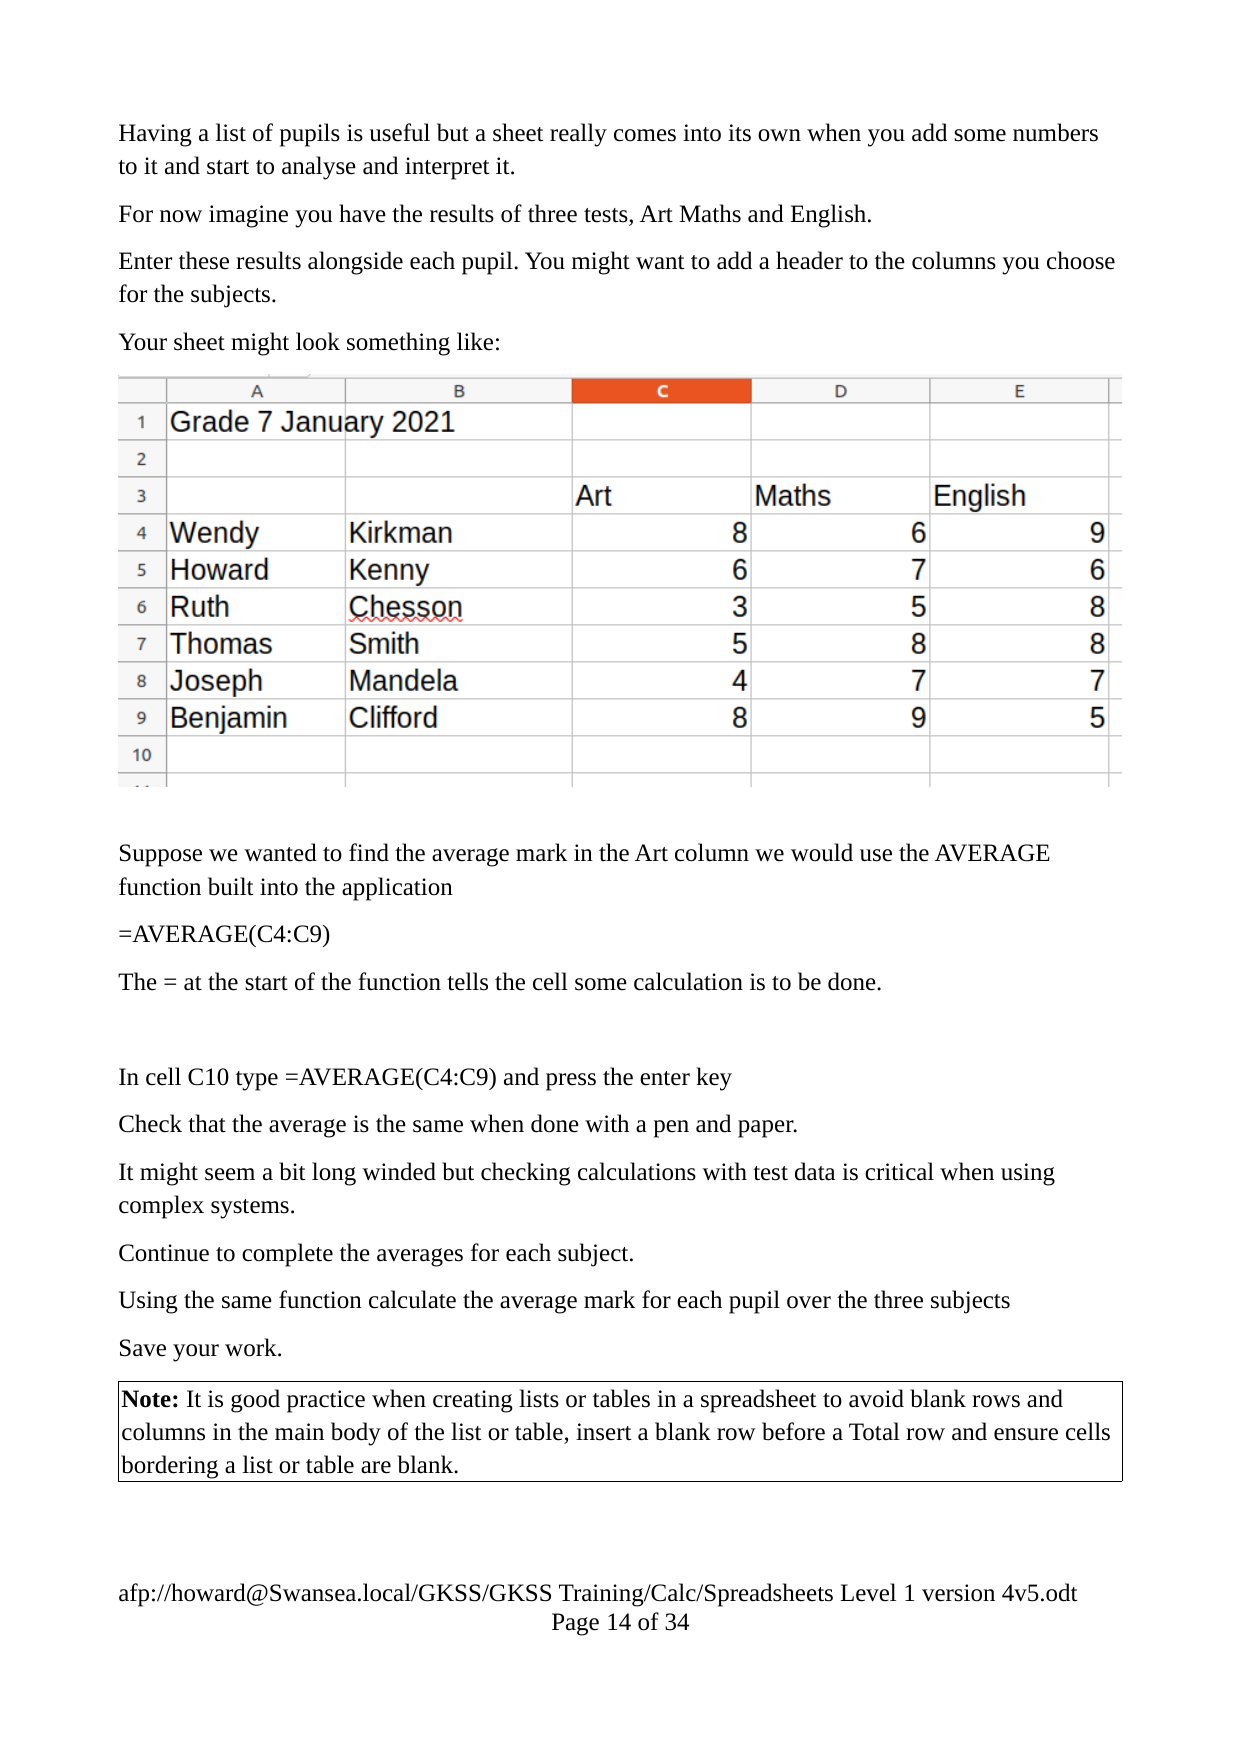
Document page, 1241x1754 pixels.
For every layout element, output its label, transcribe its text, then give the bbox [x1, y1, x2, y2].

text In cell C10 type =AVERAGE(C4:C9) and press the enter key [118, 1062, 1122, 1091]
text Note: It is good practice when creating lists or tables in a spreadsheet to avoid blank rows and columns in the main body of the list or table, insert a blank row before a Total row and ensure cells bordering a list or table are blank. [119, 1382, 1122, 1481]
text Using the same function calculate the average mark for each pupil over the three subjects [118, 1285, 1122, 1314]
text Check that the average is the same when done with a pen and paper. [118, 1109, 1122, 1138]
text Your sheet might look something like: [118, 327, 1122, 356]
text =AVERAGE(C4:C9) [118, 919, 1122, 948]
picture [118, 374, 1123, 787]
text Continue to complete the averages for each subject. [118, 1238, 1122, 1267]
text Suppose we wanted to find the average mark in the Art column we would use the AVERAGE function built into the application [118, 838, 1122, 900]
text For now imagine you have the results of three tests, Art Maths and English. [118, 199, 1122, 227]
text It might seem a bit long winded but checking calculations with test data is critical when using complex systems. [118, 1157, 1122, 1219]
text Having a list of pupils is useful but a sheet really comes into its own when you add some numbers to it and start to analyse and interpret it. [118, 118, 1122, 180]
text The = at the start of the function tells the cell some calculation is to be done. [118, 967, 1122, 996]
text Save your work. [118, 1333, 1122, 1362]
text Enter these results alongside each pupil. You might want to add a header to the columns you choose for the subjects. [118, 246, 1122, 308]
